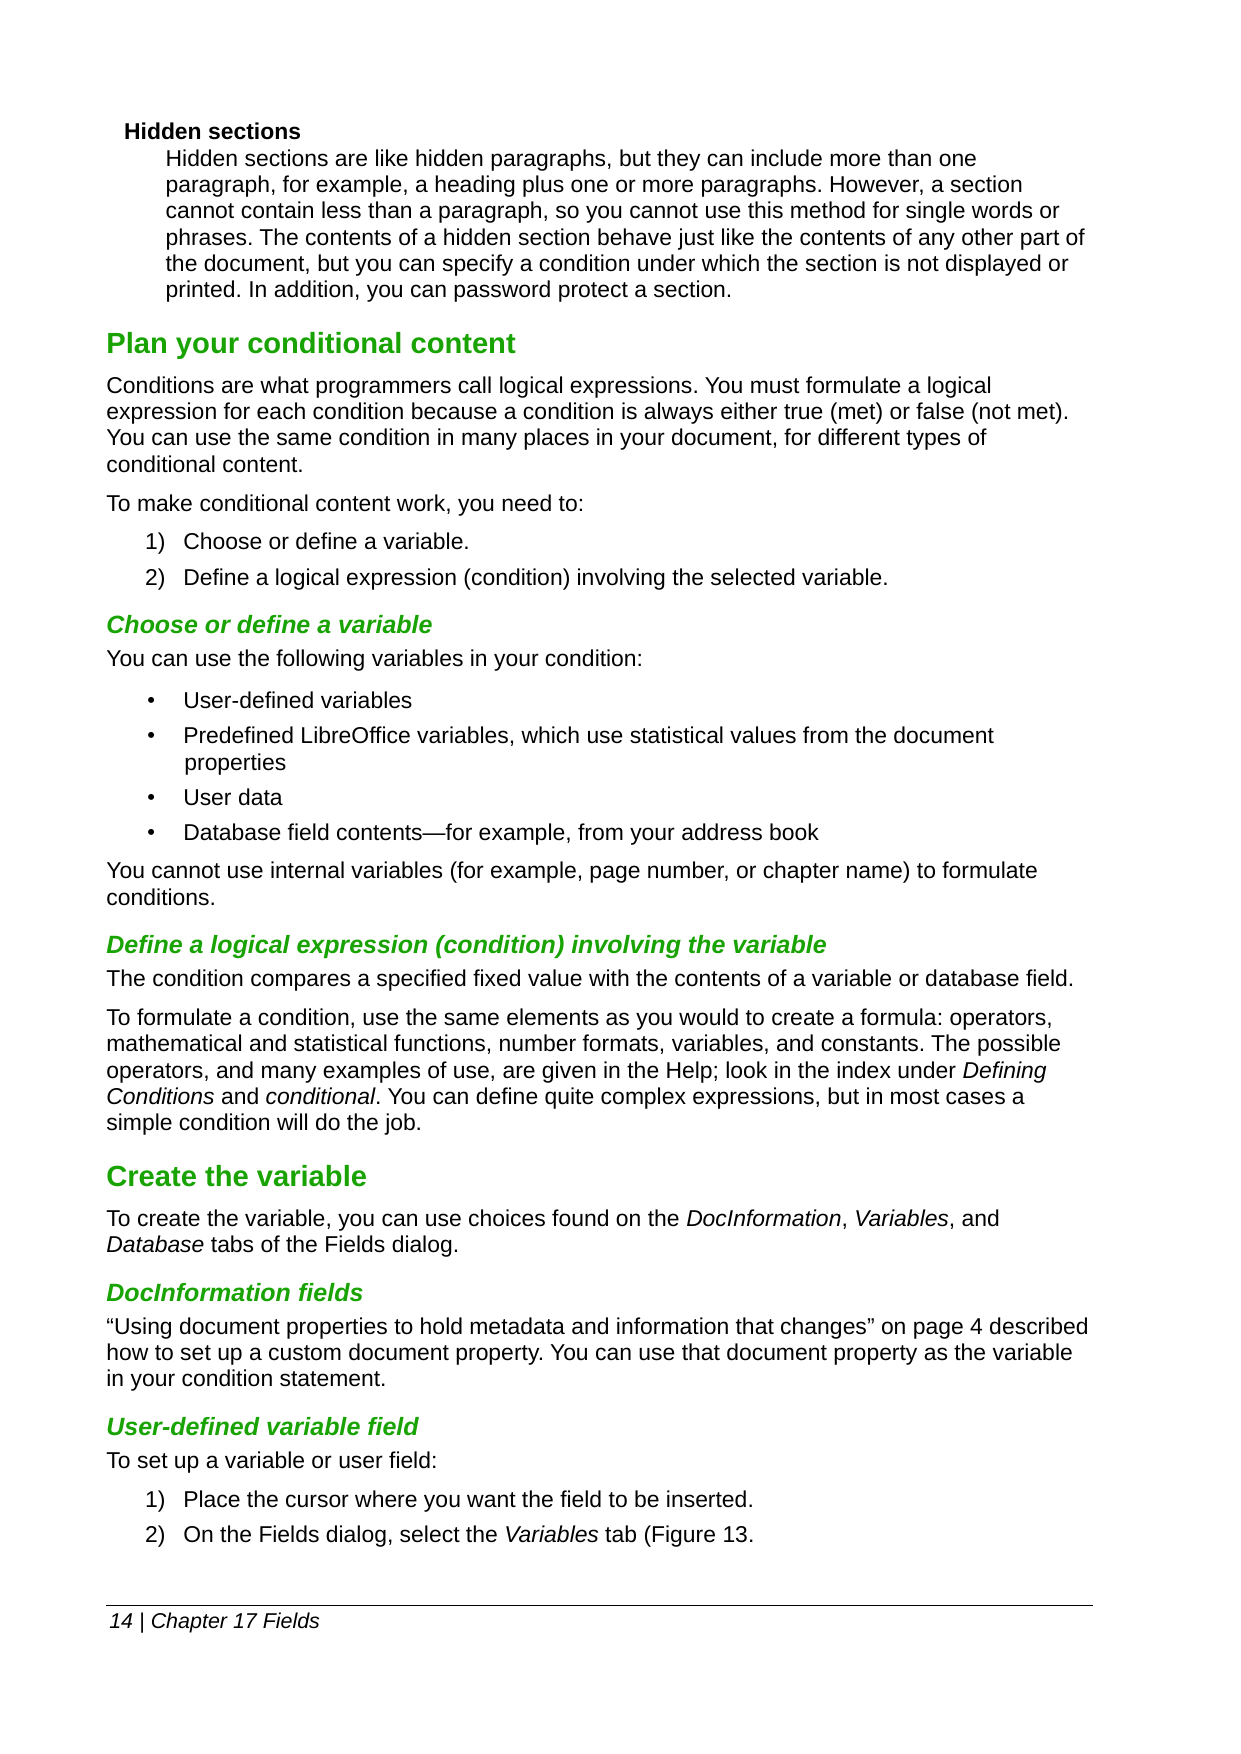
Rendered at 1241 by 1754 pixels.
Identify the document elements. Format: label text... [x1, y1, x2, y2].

list To set up a variable or user field: [106, 1447, 1093, 1473]
text The condition compares a specified fixed value with the contents of a variable or database field. [106, 965, 1093, 991]
text To formulate a condition, use the same elements as you would to create a formula: operators, mathematical and statistical functions, number formats, variables, and constants. The possible operators, and many examples of use, are given in the Help; look in the index under Defining Conditions and conditional. You can define quite complex expressions, but in most cases a simple condition will do the job. [106, 1004, 1093, 1136]
list User-defined variables [144, 684, 1093, 713]
text “Using document properties to hold metadata and information that changes” on page 4 described how to set up a custom document property. You can use that document property as the variable in your condition statement. [106, 1313, 1093, 1392]
list Choose or define a variable. [165, 528, 1093, 555]
list User data [144, 781, 1093, 810]
list Place the cursor where you want the field to be inserted. [165, 1486, 1093, 1512]
list You can use the following variables in your condition: [106, 645, 1093, 672]
list Define a logical expression (condition) involving the selected variable. [165, 563, 1093, 590]
list Database field contents—for example, from your address book [144, 816, 1093, 848]
list On the Fields dialog, select the Variables tab (Figure 13. [165, 1521, 1093, 1547]
subtitle DocInformation fields [106, 1278, 1093, 1307]
subtitle Choose or define a variable [106, 611, 1093, 639]
text To create the variable, you can use choices found on the DocInformation, Variables, and Database tabs of the Fields dialog. [106, 1205, 1093, 1257]
subtitle User-defined variable field [106, 1412, 1093, 1441]
text Hidden sections [124, 118, 1093, 144]
subtitle Plan your conditional content [106, 326, 1093, 360]
list Predefined LibreOffice variables, which use statistical values from the document properties [144, 719, 1093, 775]
text Hidden sections are like hidden paragraphs, but they can include more than one paragraph, for example, a heading plus one or more paragraphs. However, a section cannot contain less than a paragraph, so you cannot use this method for single words or phrases. The contents of a hidden section behave just like the contents of any other part of the document, but you can specify a condition under which the section is not displayed or printed. In addition, you can password protect a section. [165, 144, 1093, 303]
subtitle Define a logical expression (condition) involving the variable [106, 930, 1093, 959]
list To make conditional content work, you need to: [106, 489, 1093, 516]
subtitle Create the variable [106, 1159, 1093, 1193]
text You cannot use internal variables (for example, page number, or chapter name) to formulate conditions. [106, 857, 1093, 910]
text Conditions are what programmers call logical expressions. You must formulate a logical expression for each condition because a condition is always either true (met) or false (not met). You can use the same condition in many places in your document, for different types of conditional content. [106, 372, 1093, 477]
